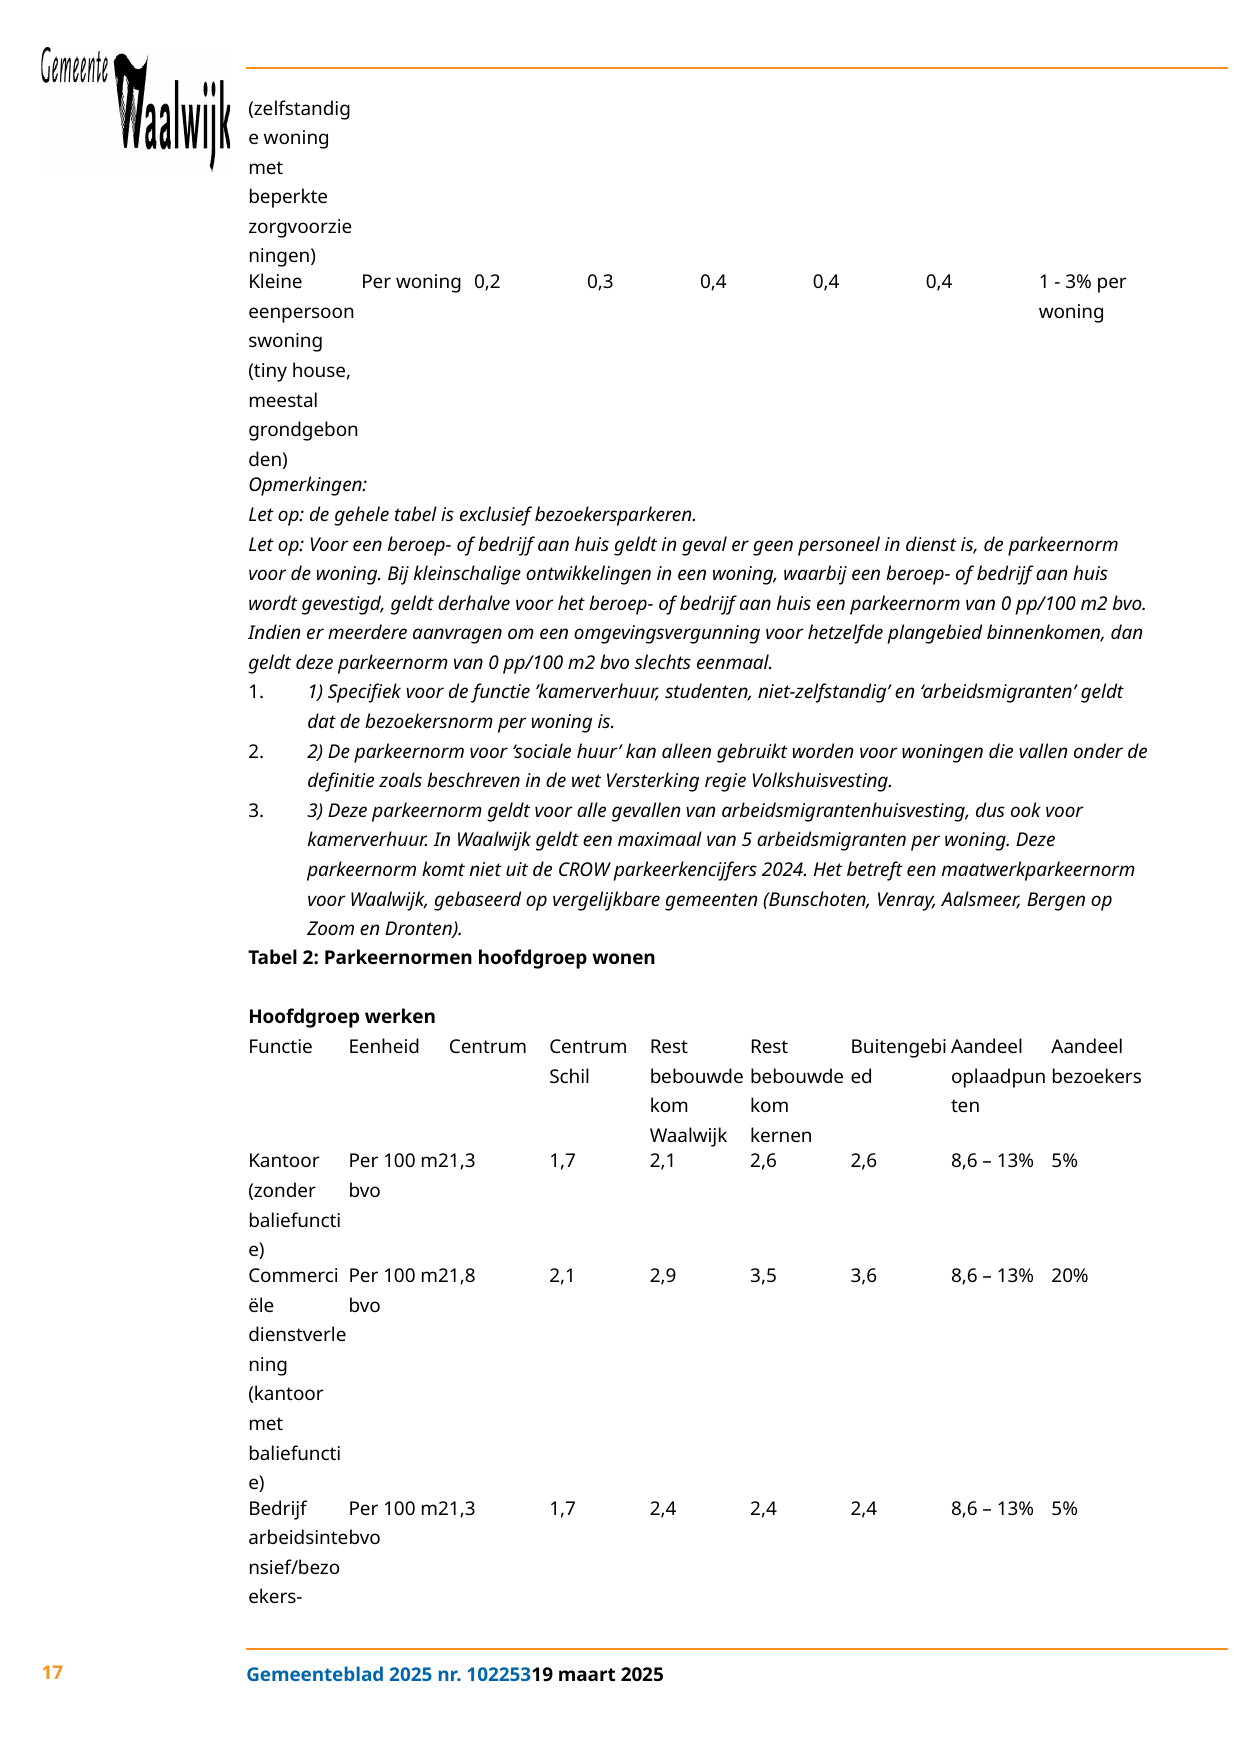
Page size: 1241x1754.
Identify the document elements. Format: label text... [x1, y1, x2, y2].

table_cell 0,3 [587, 269, 700, 472]
table_cell 5% [1051, 1495, 1152, 1609]
table_cell Per 100 m2 bvo [348, 1495, 449, 1609]
table_cell 2,4 [850, 1495, 951, 1609]
table_cell 8,6 – 13% [951, 1148, 1051, 1262]
table_cell [1039, 95, 1152, 268]
table_cell 8,6 – 13% [951, 1262, 1051, 1495]
table_cell 2,9 [650, 1262, 750, 1495]
table_cell [361, 95, 474, 268]
table_cell 0,4 [700, 269, 813, 472]
table_cell 2,4 [750, 1495, 850, 1609]
text Tabel 2: Parkeernormen hoofdgroep wonen [248, 944, 1152, 970]
table_cell 8,6 – 13% [951, 1495, 1051, 1609]
table_cell 2,6 [750, 1148, 850, 1262]
table_cell [700, 95, 813, 268]
table_cell [587, 95, 700, 268]
table_cell Kleine eenpersoonswoning (tiny house, meestal grondgebonden) [248, 269, 361, 472]
table_cell Per 100 m2 bvo [348, 1148, 449, 1262]
table_cell Commerciële dienstverlening (kantoor met baliefunctie) [248, 1262, 348, 1495]
table_cell 5% [1051, 1148, 1152, 1262]
table_cell 3,5 [750, 1262, 850, 1495]
table_cell [474, 95, 587, 268]
table_cell 2,1 [549, 1262, 649, 1495]
table_cell 1,8 [449, 1262, 549, 1495]
table_header Rest bebouwde kom kernen [750, 1033, 850, 1148]
table_header Centrum [449, 1033, 549, 1148]
table_header Functie [248, 1033, 348, 1148]
text Hoofdgroep werken [248, 1003, 1152, 1029]
table_cell 1,7 [549, 1495, 649, 1609]
table_header Eenheid [348, 1033, 449, 1148]
table_header Centrum Schil [549, 1033, 649, 1148]
table_cell [926, 95, 1038, 268]
table_cell 20% [1051, 1262, 1152, 1495]
table_cell [813, 95, 926, 268]
table_cell Opmerkingen: Let op: de gehele tabel is exclusief bezoekersparkeren. Let op: Voor een beroep- of bedrijf aan huis geldt in geval er geen personeel in dienst is, de parkeernorm voor de woning. Bij kleinschalige ontwikkelingen in een woning, waarbij een beroep- of bedrijf aan huis wordt gevestigd, geldt derhalve voor het beroep- of bedrijf aan huis een parkeernorm van 0 pp/100 m2 bvo. Indien er meerdere aanvragen om een omgevingsvergunning voor hetzelfde plangebied binnenkomen, dan geldt deze parkeernorm van 0 pp/100 m2 bvo slechts eenmaal. 1) Specifiek voor de functie ’kamerverhuur, studenten, niet-zelfstandig’ en ‘arbeidsmigranten’ geldt dat de bezoekersnorm per woning is. 2) De parkeernorm voor ‘sociale huur’ kan alleen gebruikt worden voor woningen die vallen onder de definitie zoals beschreven in de wet Versterking regie Volkshuisvesting. 3) Deze parkeernorm geldt voor alle gevallen van arbeidsmigrantenhuisvesting, dus ook voor kamerverhuur. In Waalwijk geldt een maximaal van 5 arbeidsmigranten per woning. Deze parkeernorm komt niet uit de CROW parkeerkencijfers 2024. Het betreft een maatwerkparkeernorm voor Waalwijk, gebaseerd op vergelijkbare gemeenten (Bunschoten, Venray, Aalsmeer, Bergen op Zoom en Dronten). [248, 472, 1152, 941]
table_header Rest bebouwde kom Waalwijk [650, 1033, 750, 1148]
table_cell (zelfstandige woning met beperkte zorgvoorzieningen) [248, 95, 361, 268]
table_cell 1,7 [549, 1148, 649, 1262]
table_cell 1,3 [449, 1148, 549, 1262]
table_cell 1,3 [449, 1495, 549, 1609]
table_cell 3,6 [850, 1262, 951, 1495]
table_cell 2,4 [650, 1495, 750, 1609]
table_header Aandeel oplaadpunten [951, 1033, 1051, 1148]
table_header Aandeel bezoekers [1051, 1033, 1152, 1148]
table_header Buitengebied [850, 1033, 951, 1148]
table_cell 0,4 [926, 269, 1038, 472]
table_cell Per 100 m2 bvo [348, 1262, 449, 1495]
table_cell 0,4 [813, 269, 926, 472]
picture [41, 47, 231, 172]
table_cell Kantoor (zonder baliefunctie) [248, 1148, 348, 1262]
table_cell Per woning [361, 269, 474, 472]
table_cell Bedrijf arbeidsintensief/bezoekers- [248, 1495, 348, 1609]
table_cell 2,6 [850, 1148, 951, 1262]
table_cell 1 - 3% per woning [1039, 269, 1152, 472]
table_cell 0,2 [474, 269, 587, 472]
table_cell 2,1 [650, 1148, 750, 1262]
